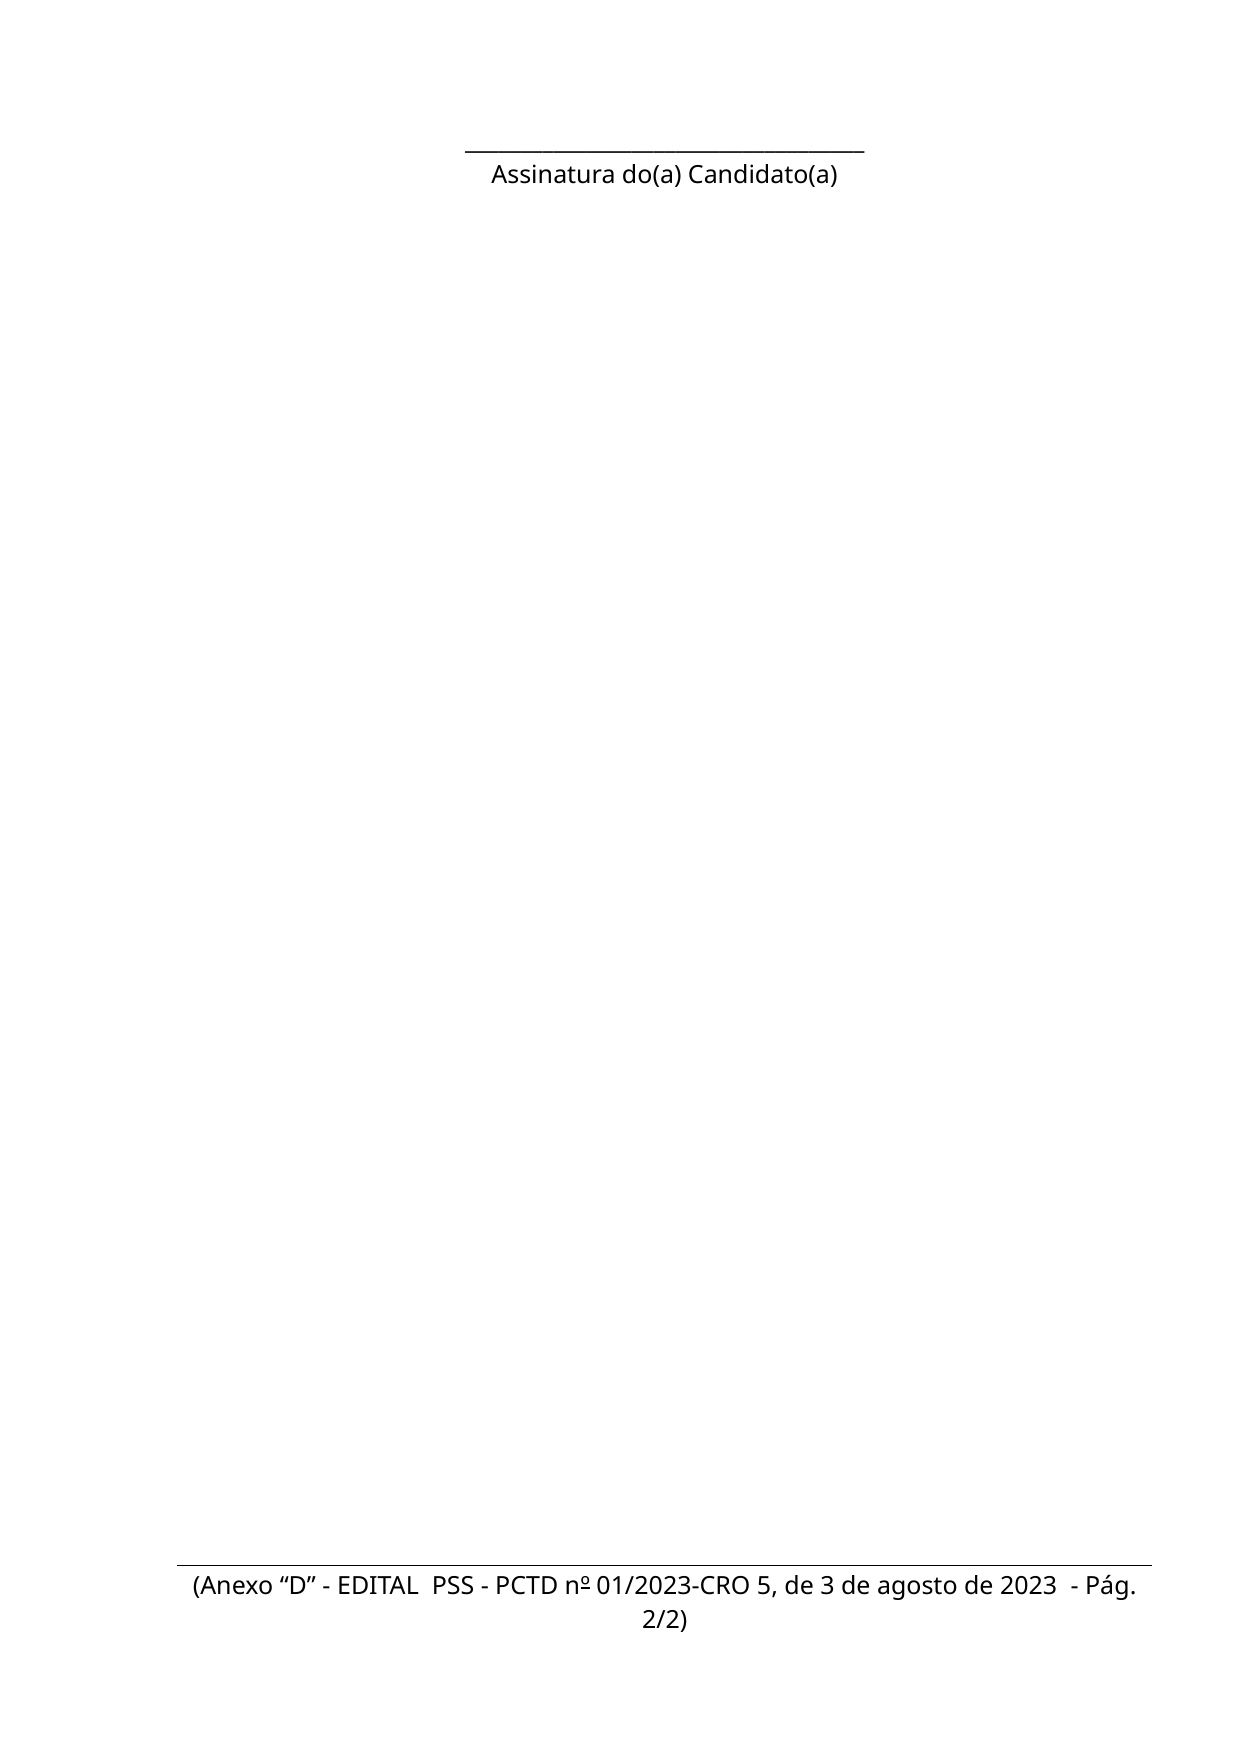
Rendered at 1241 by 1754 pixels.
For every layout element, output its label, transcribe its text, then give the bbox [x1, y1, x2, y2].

text Assinatura do(a) Candidato(a) [177, 157, 1152, 191]
text ____________________________________ [177, 123, 1152, 157]
